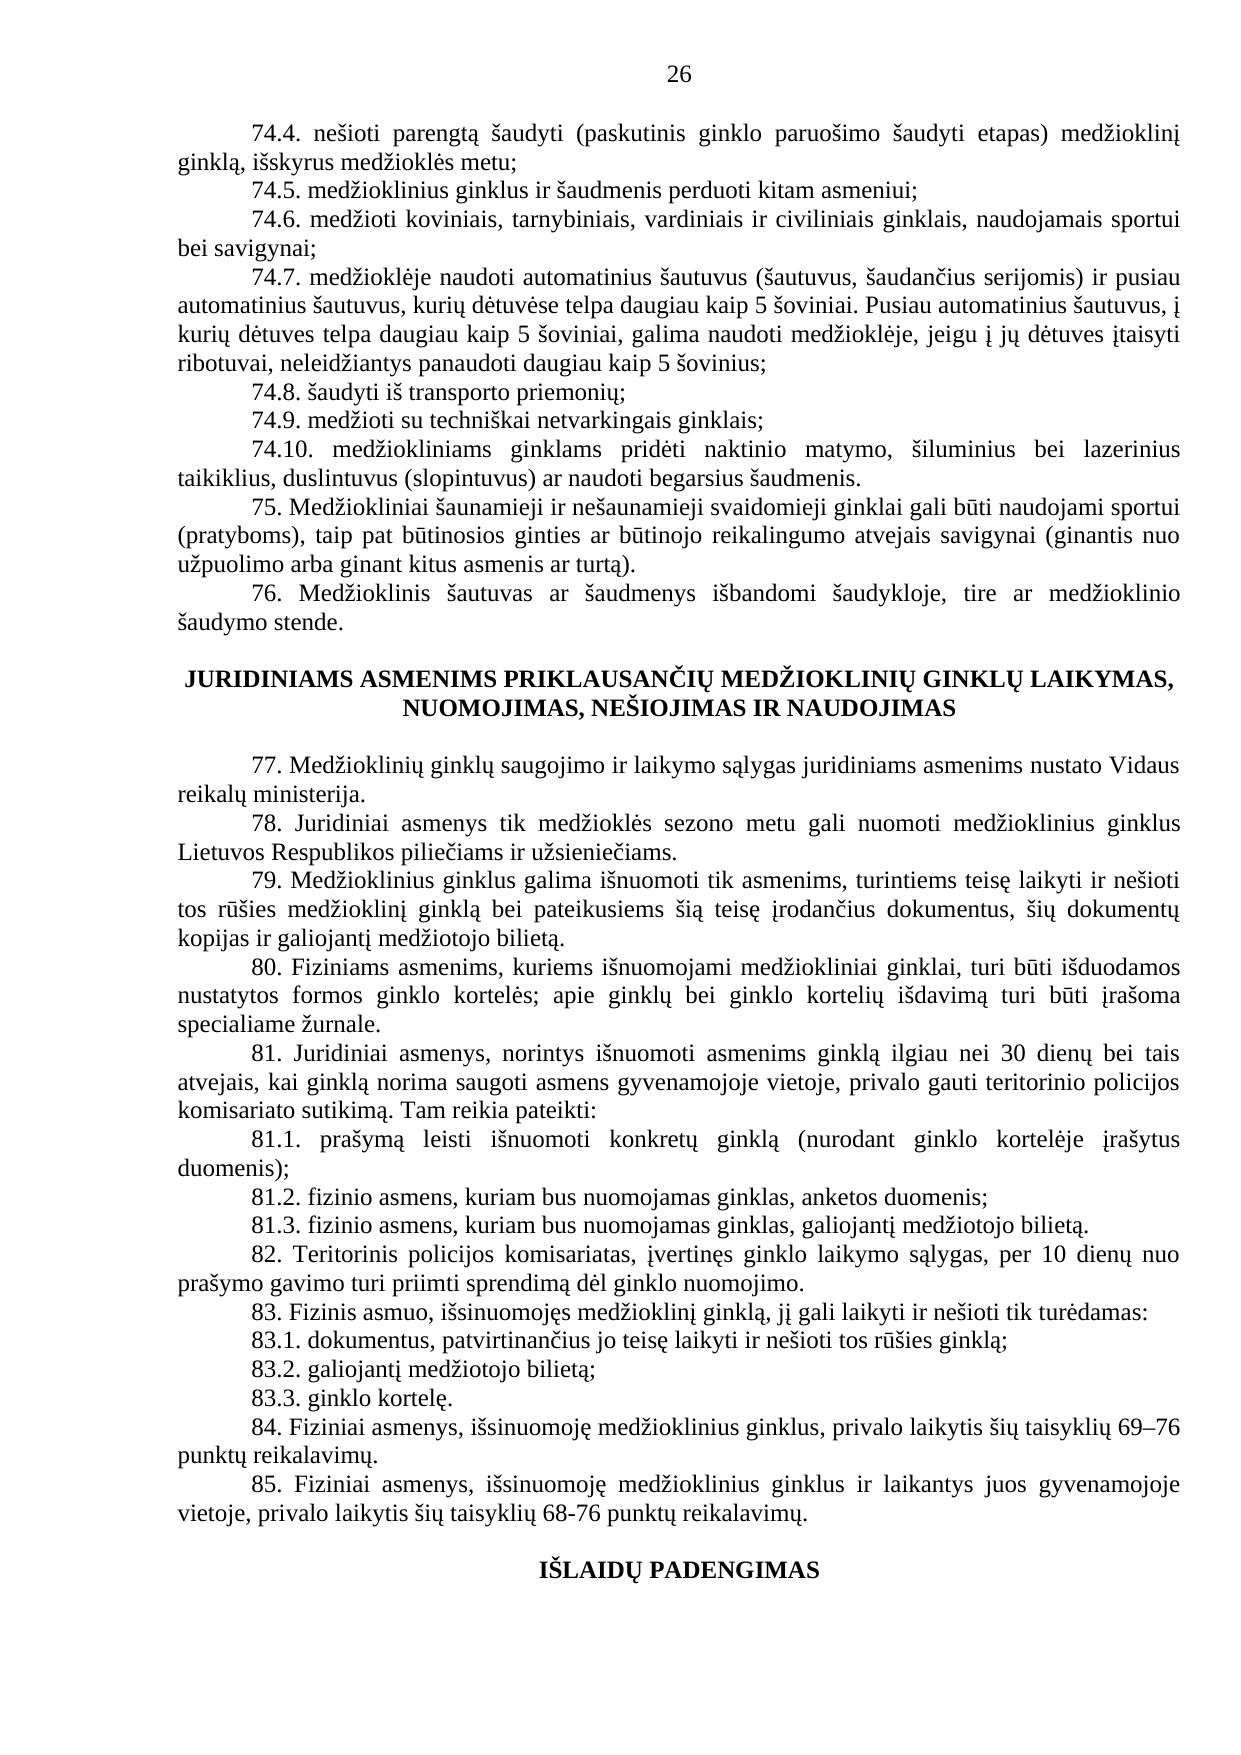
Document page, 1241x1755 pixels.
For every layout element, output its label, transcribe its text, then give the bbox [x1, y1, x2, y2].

text 74.4. nešioti parengtą šaudyti (paskutinis ginklo paruošimo šaudyti etapas) medžioklinį ginklą, išskyrus medžioklės metu; [177, 118, 1181, 176]
text 74.8. šaudyti iš transporto priemonių; [177, 377, 1181, 406]
text 81.3. fizinio asmens, kuriam bus nuomojamas ginklas, galiojantį medžiotojo bilietą. [177, 1211, 1181, 1239]
text 84. Fiziniai asmenys, išsinuomoję medžioklinius ginklus, privalo laikytis šių taisyklių 69–76 punktų reikalavimų. [177, 1412, 1181, 1469]
text 80. Fiziniams asmenims, kuriems išnuomojami medžiokliniai ginklai, turi būti išduodamos nustatytos formos ginklo kortelės; apie ginklų bei ginklo kortelių išdavimą turi būti įrašoma specialiame žurnale. [177, 952, 1181, 1038]
text 83.2. galiojantį medžiotojo bilietą; [177, 1354, 1181, 1383]
text 81.2. fizinio asmens, kuriam bus nuomojamas ginklas, anketos duomenis; [177, 1182, 1181, 1211]
text 74.7. medžioklėje naudoti automatinius šautuvus (šautuvus, šaudančius serijomis) ir pusiau automatinius šautuvus, kurių dėtuvėse telpa daugiau kaip 5 šoviniai. Pusiau automatinius šautuvus, į kurių dėtuves telpa daugiau kaip 5 šoviniai, galima naudoti medžioklėje, jeigu į jų dėtuves įtaisyti ribotuvai, neleidžiantys panaudoti daugiau kaip 5 šovinius; [177, 262, 1181, 377]
text 81. Juridiniai asmenys, norintys išnuomoti asmenims ginklą ilgiau nei 30 dienų bei tais atvejais, kai ginklą norima saugoti asmens gyvenamojoje vietoje, privalo gauti teritorinio policijos komisariato sutikimą. Tam reikia pateikti: [177, 1038, 1181, 1124]
text 78. Juridiniai asmenys tik medžioklės sezono metu gali nuomoti medžioklinius ginklus Lietuvos Respublikos piliečiams ir užsieniečiams. [177, 808, 1181, 866]
text 85. Fiziniai asmenys, išsinuomoję medžioklinius ginklus ir laikantys juos gyvenamojoje vietoje, privalo laikytis šių taisyklių 68-76 punktų reikalavimų. [177, 1469, 1181, 1527]
text 81.1. prašymą leisti išnuomoti konkretų ginklą (nurodant ginklo kortelėje įrašytus duomenis); [177, 1124, 1181, 1182]
text 74.6. medžioti koviniais, tarnybiniais, vardiniais ir civiliniais ginklais, naudojamais sportui bei savigynai; [177, 204, 1181, 262]
text Juridiniams asmenims priklausančių medžioklinių ginklų laikymas, nuomojimas, nešiojimas ir naudojimas [177, 664, 1181, 722]
text 74.10. medžiokliniams ginklams pridėti naktinio matymo, šiluminius bei lazerinius taikiklius, duslintuvus (slopintuvus) ar naudoti begarsius šaudmenis. [177, 434, 1181, 492]
text 82. Teritorinis policijos komisariatas, įvertinęs ginklo laikymo sąlygas, per 10 dienų nuo prašymo gavimo turi priimti sprendimą dėl ginklo nuomojimo. [177, 1239, 1181, 1297]
text 74.9. medžioti su techniškai netvarkingais ginklais; [177, 406, 1181, 434]
text 83.3. ginklo kortelę. [177, 1383, 1181, 1412]
text 83. Fizinis asmuo, išsinuomojęs medžioklinį ginklą, jį gali laikyti ir nešioti tik turėdamas: [177, 1297, 1181, 1326]
text Išlaidų padengimas [177, 1556, 1181, 1584]
text 79. Medžioklinius ginklus galima išnuomoti tik asmenims, turintiems teisę laikyti ir nešioti tos rūšies medžioklinį ginklą bei pateikusiems šią teisę įrodančius dokumentus, šių dokumentų kopijas ir galiojantį medžiotojo bilietą. [177, 866, 1181, 952]
text 77. Medžioklinių ginklų saugojimo ir laikymo sąlygas juridiniams asmenims nustato Vidaus reikalų ministerija. [177, 751, 1181, 808]
text 76. Medžioklinis šautuvas ar šaudmenys išbandomi šaudykloje, tire ar medžioklinio šaudymo stende. [177, 578, 1181, 636]
text 74.5. medžioklinius ginklus ir šaudmenis perduoti kitam asmeniui; [177, 176, 1181, 204]
text 83.1. dokumentus, patvirtinančius jo teisę laikyti ir nešioti tos rūšies ginklą; [177, 1326, 1181, 1354]
text 75. Medžiokliniai šaunamieji ir nešaunamieji svaidomieji ginklai gali būti naudojami sportui (pratyboms), taip pat būtinosios ginties ar būtinojo reikalingumo atvejais savigynai (ginantis nuo užpuolimo arba ginant kitus asmenis ar turtą). [177, 492, 1181, 578]
